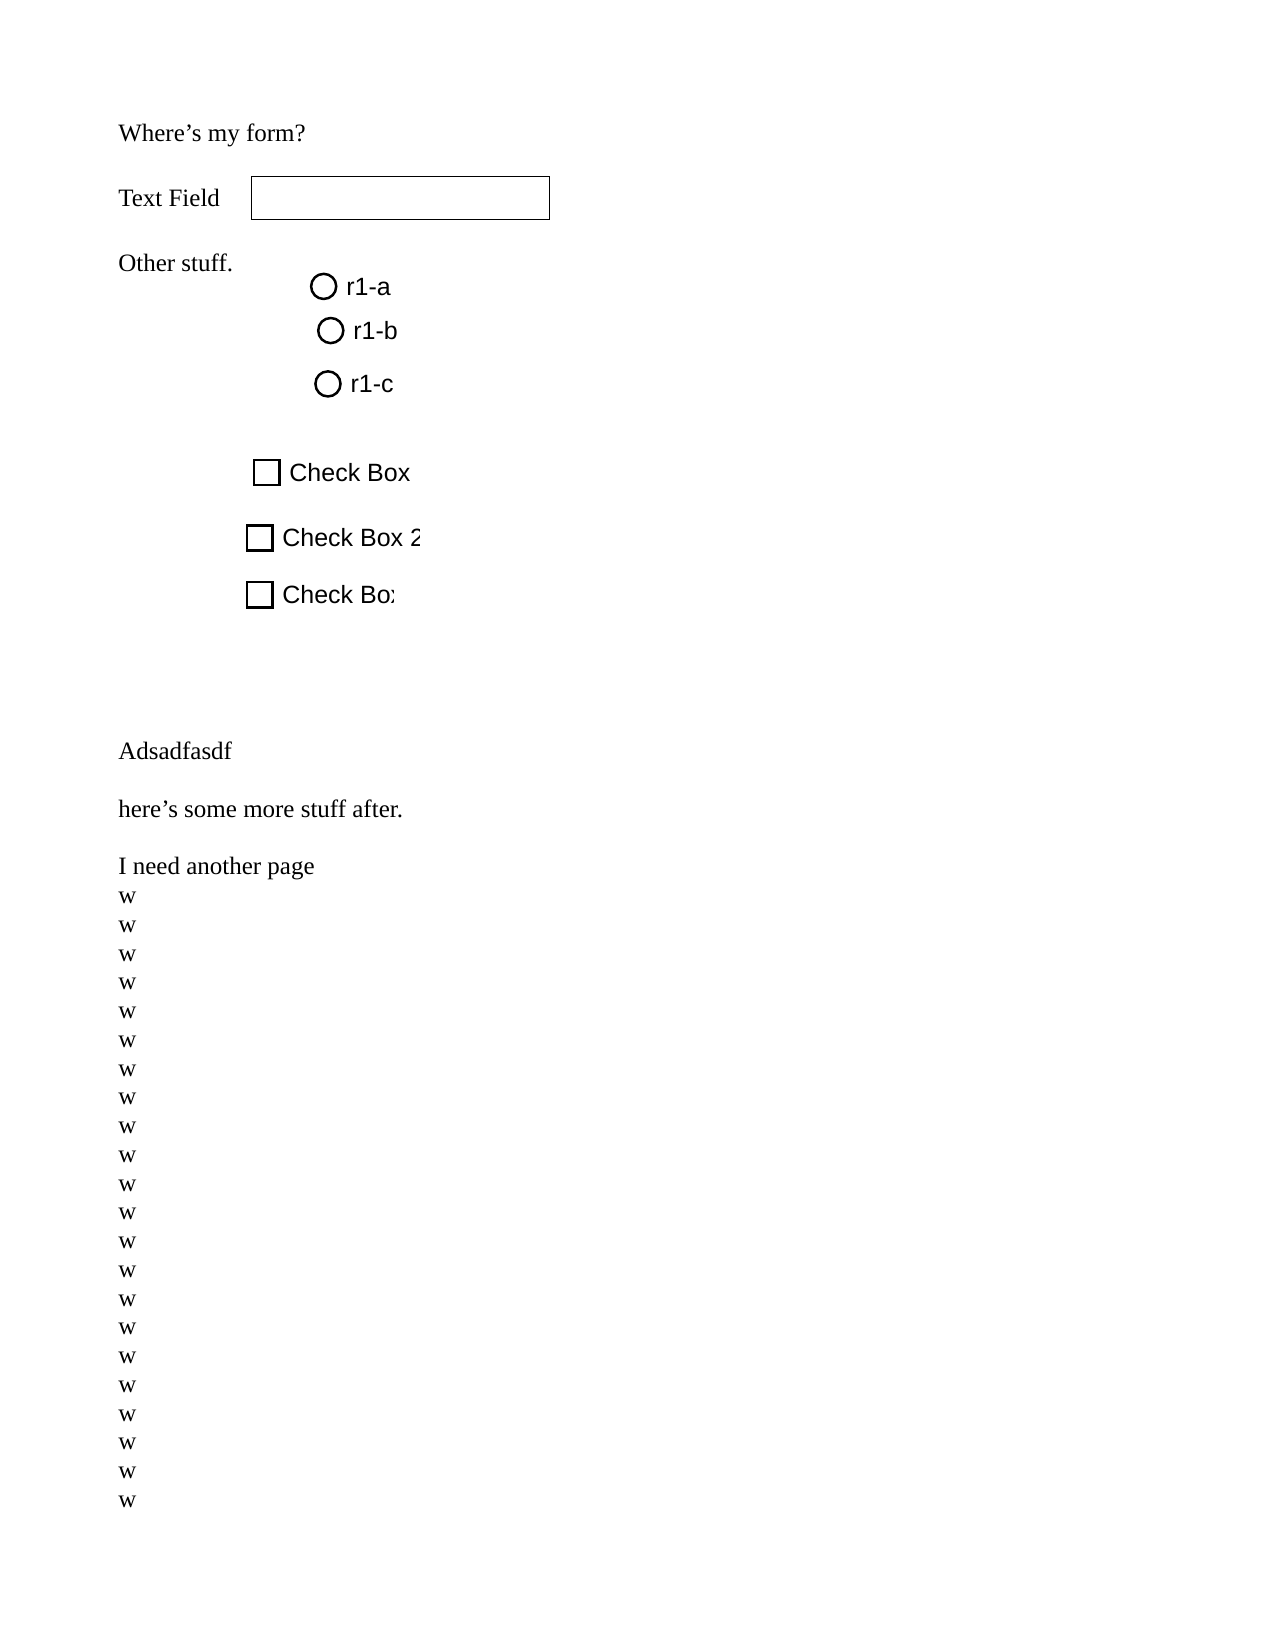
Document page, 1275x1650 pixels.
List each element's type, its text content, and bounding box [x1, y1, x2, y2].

text w [118, 1196, 1157, 1225]
text w [118, 1484, 1157, 1513]
text w [118, 1053, 1157, 1081]
text Text Field [118, 176, 251, 219]
text w [118, 1168, 1157, 1196]
text w [118, 1369, 1157, 1398]
text w [118, 909, 1157, 938]
text w [118, 1398, 1157, 1426]
text w [118, 1283, 1157, 1311]
text Where’s my form? [118, 118, 1157, 147]
text w [118, 1254, 1157, 1283]
text [550, 176, 1157, 219]
text Other stuff. [118, 248, 1157, 276]
text here’s some more stuff after. [118, 794, 1157, 823]
text w [118, 1455, 1157, 1484]
text w [118, 1311, 1157, 1340]
text w [118, 938, 1157, 966]
text w [118, 1225, 1157, 1254]
text w [118, 1426, 1157, 1455]
text w [118, 880, 1157, 909]
text w [118, 1024, 1157, 1053]
text w [118, 1110, 1157, 1139]
text w [118, 995, 1157, 1024]
text w [118, 1340, 1157, 1369]
text w [118, 1081, 1157, 1110]
text I need another page [118, 851, 1157, 880]
text Adsadfasdf [118, 736, 1157, 765]
text w [118, 966, 1157, 995]
text w [118, 1139, 1157, 1168]
